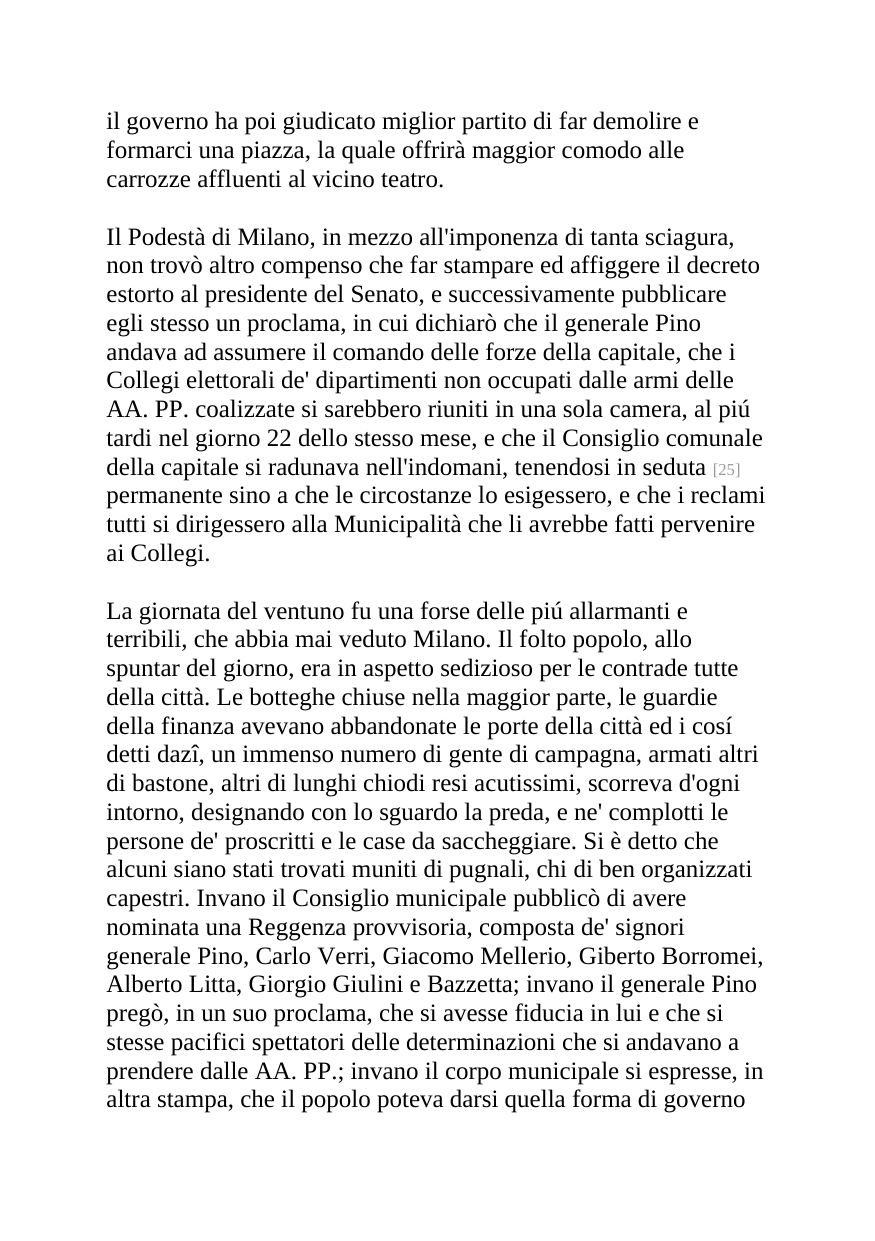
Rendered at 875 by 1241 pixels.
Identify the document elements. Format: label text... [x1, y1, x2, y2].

text La giornata del ventuno fu una forse delle piú allarmanti e terribili, che abbia mai veduto Milano. Il folto popolo, allo spuntar del giorno, era in aspetto sedizioso per le contrade tutte della città. Le botteghe chiuse nella maggior parte, le guardie della finanza avevano abbandonate le porte della città ed i cosí detti dazî, un immenso numero di gente di campagna, armati altri di bastone, altri di lunghi chiodi resi acutissimi, scorreva d'ogni intorno, designando con lo sguardo la preda, e ne' complotti le persone de' proscritti e le case da saccheggiare. Si è detto che alcuni siano stati trovati muniti di pugnali, chi di ben organizzati capestri. Invano il Consiglio municipale pubblicò di avere nominata una Reggenza provvisoria, composta de' signori generale Pino, Carlo Verri, Giacomo Mellerio, Giberto Borromei, Alberto Litta, Giorgio Giulini e Bazzetta; invano il generale Pino pregò, in un suo proclama, che si avesse fiducia in lui e che si stesse pacifici spettatori delle determinazioni che si andavano a prendere dalle AA. PP.; invano il corpo municipale si espresse, in altra stampa, che il popolo poteva darsi quella forma di governo [106, 596, 768, 1113]
text il governo ha poi giudicato miglior partito di far demolire e formarci una piazza, la quale offrirà maggior comodo alle carrozze affluenti al vicino teatro. [106, 106, 768, 192]
text Il Podestà di Milano, in mezzo all'imponenza di tanta sciagura, non trovò altro compenso che far stampare ed affiggere il decreto estorto al presidente del Senato, e successivamente pubblicare egli stesso un proclama, in cui dichiarò che il generale Pino andava ad assumere il comando delle forze della capitale, che i Collegi elettorali de' dipartimenti non occupati dalle armi delle AA. PP. coalizzate si sarebbero riuniti in una sola camera, al piú tardi nel giorno 22 dello stesso mese, e che il Consiglio comunale della capitale si radunava nell'indomani, tenendosi in seduta [25] permanente sino a che le circostanze lo esigessero, e che i reclami tutti si dirigessero alla Municipalità che li avrebbe fatti pervenire ai Collegi. [106, 222, 768, 567]
